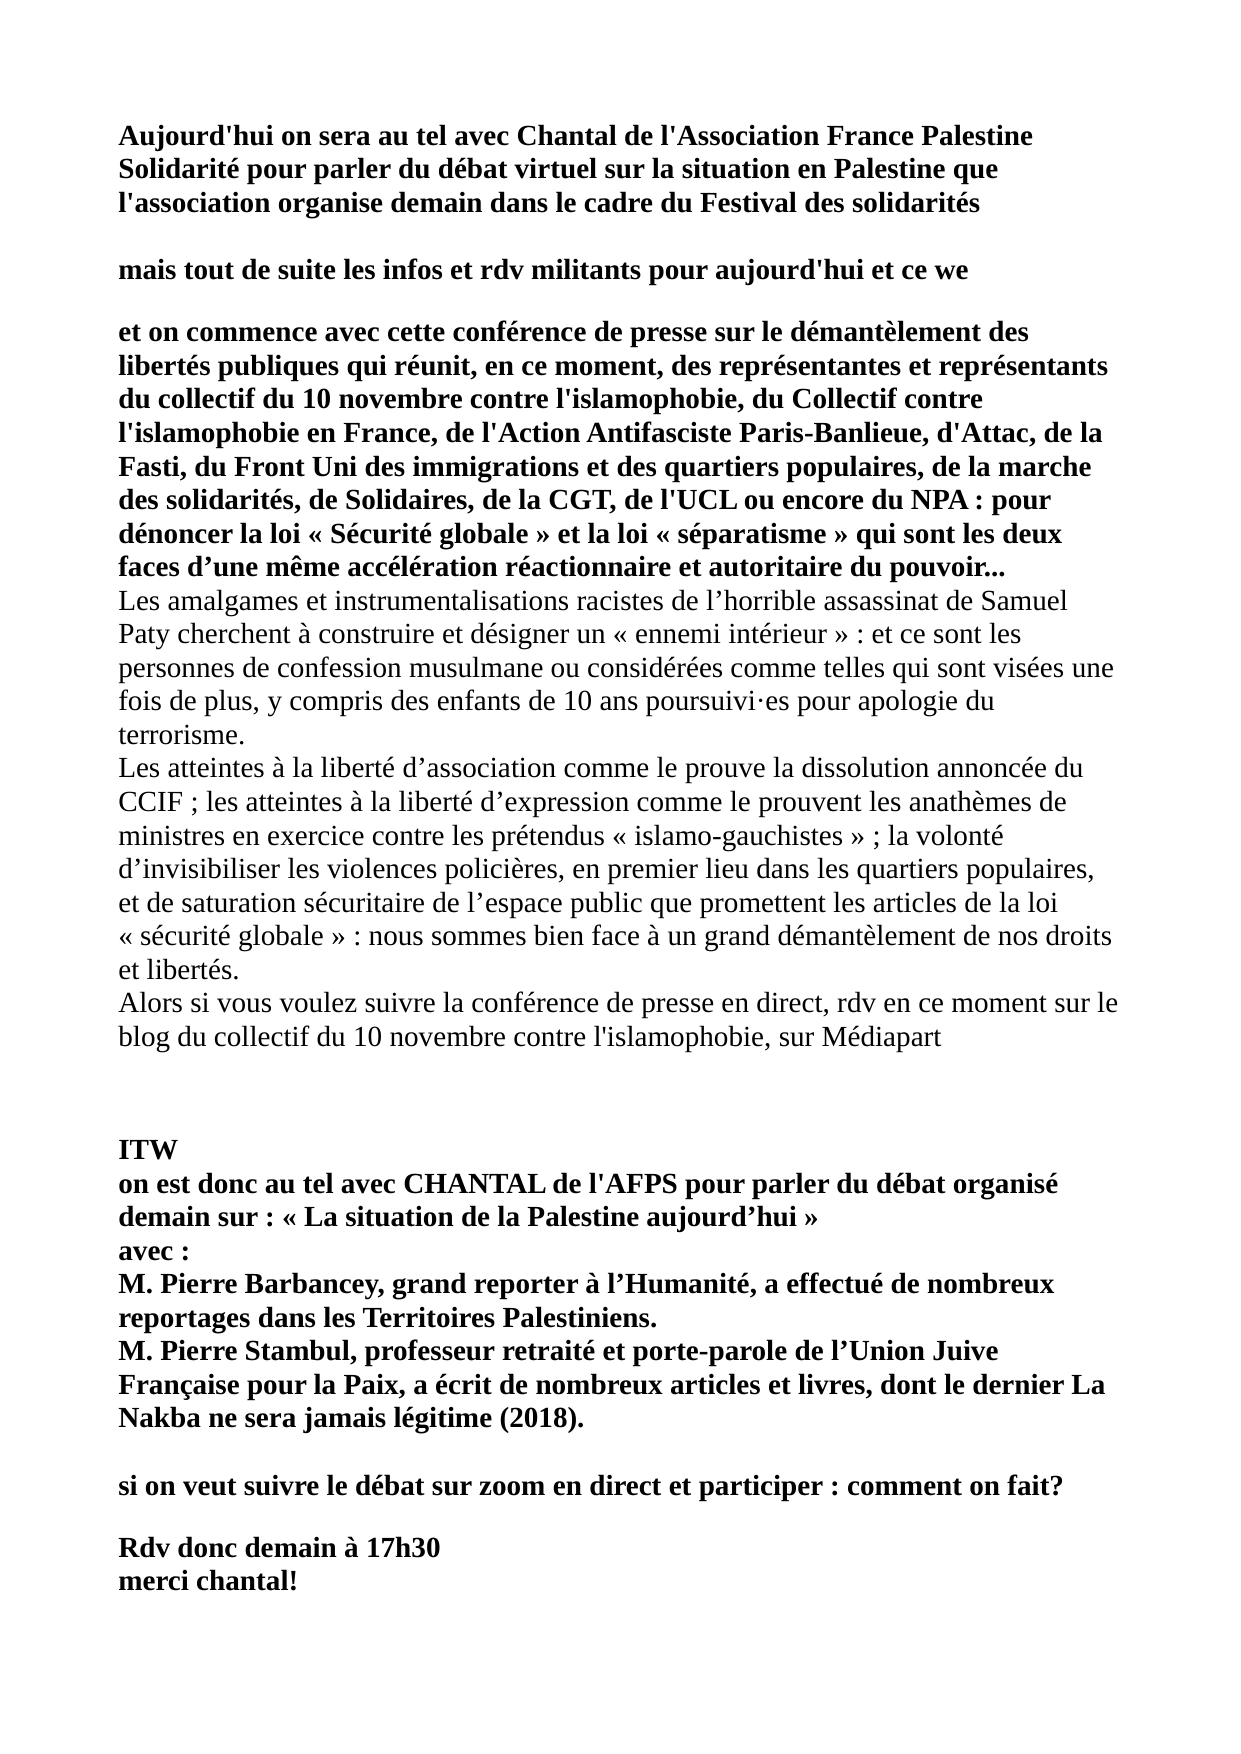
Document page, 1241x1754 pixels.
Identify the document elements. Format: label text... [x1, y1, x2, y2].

text merci chantal! [118, 1563, 1122, 1597]
text Aujourd'hui on sera au tel avec Chantal de l'Association France Palestine Solidarité pour parler du débat virtuel sur la situation en Palestine que l'association organise demain dans le cadre du Festival des solidarités [118, 118, 1122, 219]
text et on commence avec cette conférence de presse sur le démantèlement des libertés publiques qui réunit, en ce moment, des représentantes et représentants du collectif du 10 novembre contre l'islamophobie, du Collectif contre l'islamophobie en France, de l'Action Antifasciste Paris-Banlieue, d'Attac, de la Fasti, du Front Uni des immigrations et des quartiers populaires, de la marche des solidarités, de Solidaires, de la CGT, de l'UCL ou encore du NPA : pour dénoncer la loi « Sécurité globale » et la loi « séparatisme » qui sont les deux faces d’une même accélération réactionnaire et autoritaire du pouvoir... [118, 314, 1122, 583]
text Les atteintes à la liberté d’association comme le prouve la dissolution annoncée du CCIF ; les atteintes à la liberté d’expression comme le prouvent les anathèmes de ministres en exercice contre les prétendus « islamo-gauchistes » ; la volonté d’invisibiliser les violences policières, en premier lieu dans les quartiers populaires, et de saturation sécuritaire de l’espace public que promettent les articles de la loi « sécurité globale » : nous sommes bien face à un grand démantèlement de nos droits et libertés. [118, 751, 1122, 985]
text ITW [118, 1132, 1122, 1166]
text M. Pierre Barbancey, grand reporter à l’Humanité, a effectué de nombreux reportages dans les Territoires Palestiniens. M. Pierre Stambul, professeur retraité et porte-parole de l’Union Juive Française pour la Paix, a écrit de nombreux articles et livres, dont le dernier La Nakba ne sera jamais légitime (2018). si on veut suivre le débat sur zoom en direct et participer : comment on fait? [118, 1266, 1122, 1530]
text Les amalgames et instrumentalisations racistes de l’horrible assassinat de Samuel Paty cherchent à construire et désigner un « ennemi intérieur » : et ce sont les personnes de confession musulmane ou considérées comme telles qui sont visées une fois de plus, y compris des enfants de 10 ans poursuivi·es pour apologie du terrorisme. [118, 583, 1122, 751]
text Rdv donc demain à 17h30 [118, 1530, 1122, 1563]
text mais tout de suite les infos et rdv militants pour aujourd'hui et ce we [118, 252, 1122, 286]
text on est donc au tel avec CHANTAL de l'AFPS pour parler du débat organisé demain sur : « La situation de la Palestine aujourd’hui » avec : [118, 1166, 1122, 1266]
text Alors si vous voulez suivre la conférence de presse en direct, rdv en ce moment sur le blog du collectif du 10 novembre contre l'islamophobie, sur Médiapart [118, 985, 1122, 1052]
